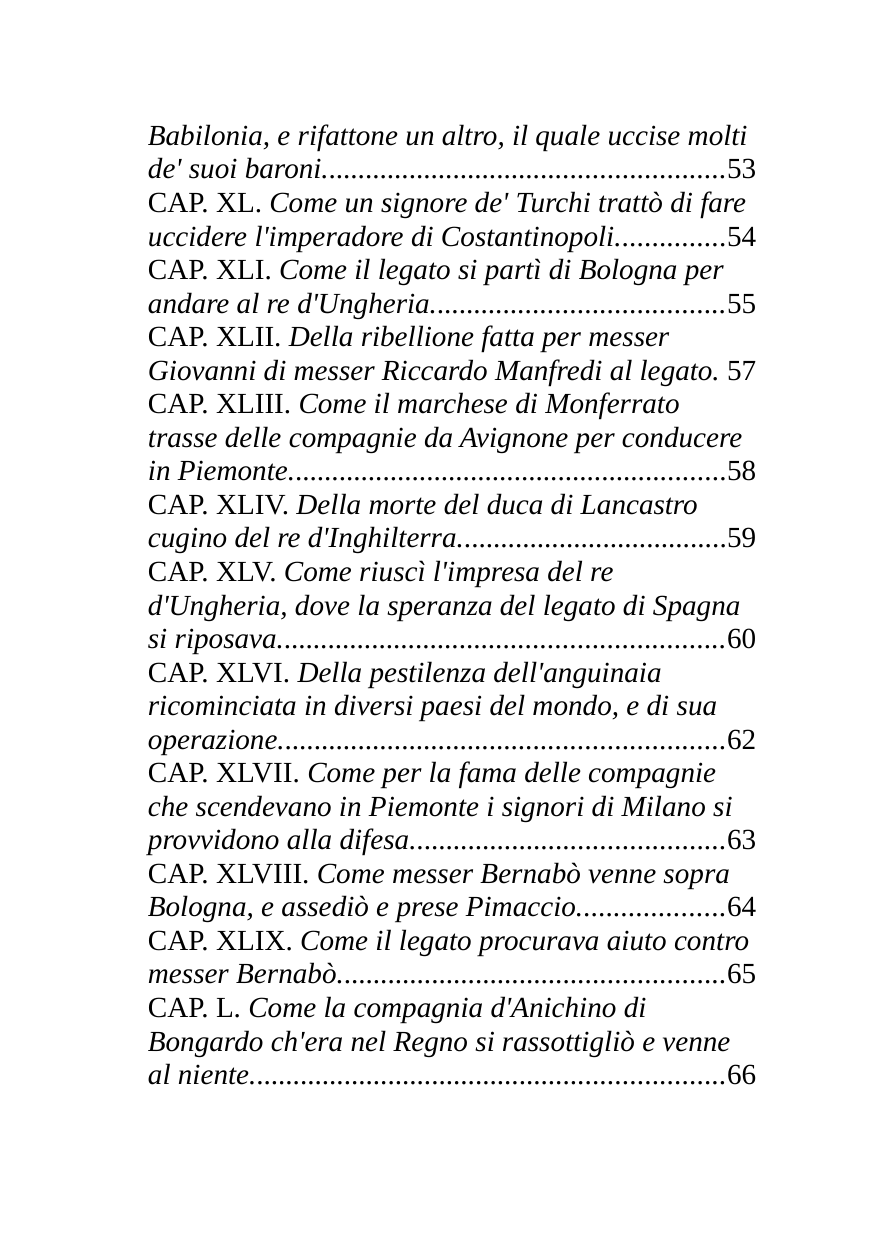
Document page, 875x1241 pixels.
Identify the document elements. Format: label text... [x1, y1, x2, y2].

text CAP. L. Come la compagnia d'Anichino di Bongardo ch'era nel Regno si rassottigliò e venne al niente. 66 [148, 990, 756, 1091]
text CAP. XL. Come un signore de' Turchi trattò di fare uccidere l'imperadore di Costantinopoli. 54 [148, 185, 756, 252]
text CAP. XLIV. Della morte del duca di Lancastro cugino del re d'Inghilterra. 59 [148, 487, 756, 554]
text CAP. XLIII. Come il marchese di Monferrato trasse delle compagnie da Avignone per conducere in Piemonte. 58 [148, 386, 756, 487]
text CAP. XLV. Come riuscì l'impresa del re d'Ungheria, dove la speranza del legato di Spagna si riposava. 60 [148, 554, 756, 655]
text CAP. XLI. Come il legato si partì di Bologna per andare al re d'Ungheria. 55 [148, 252, 756, 319]
text CAP. XLVIII. Come messer Bernabò venne sopra Bologna, e assediò e prese Pimaccio. 64 [148, 856, 756, 923]
text CAP. XLVI. Della pestilenza dell'anguinaia ricominciata in diversi paesi del mondo, e di sua operazione. 62 [148, 655, 756, 755]
text CAP. XLIX. Come il legato procurava aiuto contro messer Bernabò. 65 [148, 923, 756, 990]
text CAP. XXXIX. Come fu morto il soldano di Babilonia, e rifattone un altro, il quale uccise molti de' suoi baroni. 53 [148, 118, 756, 185]
text CAP. XLVII. Come per la fama delle compagnie che scendevano in Piemonte i signori di Milano si provvidono alla difesa. 63 [148, 755, 756, 856]
text CAP. XLII. Della ribellione fatta per messer Giovanni di messer Riccardo Manfredi al legato. 57 [148, 319, 756, 386]
